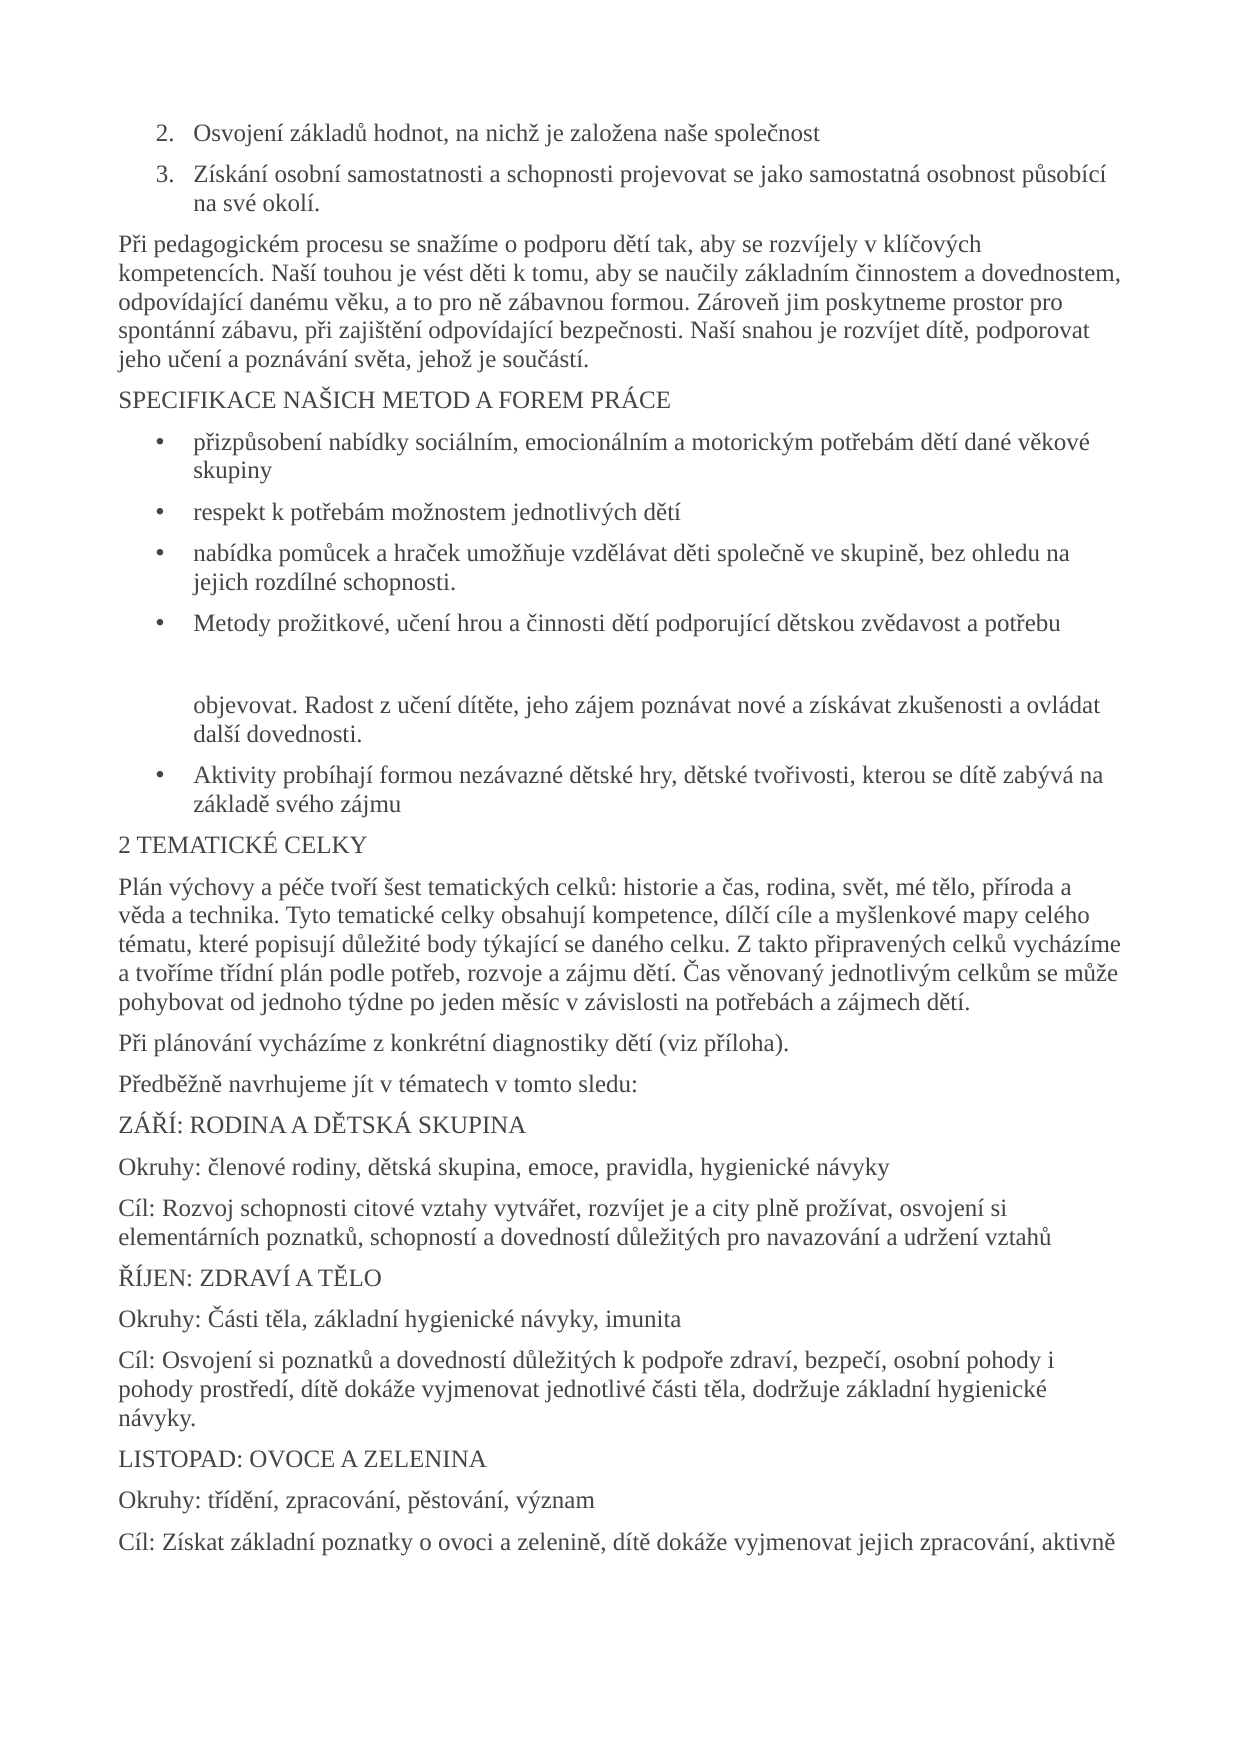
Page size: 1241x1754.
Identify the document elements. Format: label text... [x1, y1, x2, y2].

text LISTOPAD: OVOCE A ZELENINA [118, 1444, 1122, 1473]
list Metody prožitkové, učení hrou a činnosti dětí podporující dětskou zvědavost a potřebu [156, 608, 1122, 637]
text Při plánování vycházíme z konkrétní diagnostiky dětí (viz příloha). [118, 1028, 1122, 1057]
text Plán výchovy a péče tvoří šest tematických celků: historie a čas, rodina, svět, mé tělo, příroda a věda a technika. Tyto tematické celky obsahují kompetence, dílčí cíle a myšlenkové mapy celého tématu, které popisují důležité body týkající se daného celku. Z takto připravených celků vycházíme a tvoříme třídní plán podle potřeb, rozvoje a zájmu dětí. Čas věnovaný jednotlivým celkům se může pohybovat od jednoho týdne po jeden měsíc v závislosti na potřebách a zájmech dětí. [118, 872, 1122, 1016]
text Okruhy: Části těla, základní hygienické návyky, imunita [118, 1304, 1122, 1333]
text ZÁŘÍ: RODINA A DĚTSKÁ SKUPINA [118, 1111, 1122, 1139]
text SPECIFIKACE NAŠICH METOD A FOREM PRÁCE [118, 386, 1122, 414]
text Při pedagogickém procesu se snažíme o podporu dětí tak, aby se rozvíjely v klíčových kompetencích. Naší touhou je vést děti k tomu, aby se naučily základním činnostem a dovednostem, odpovídající danému věku, a to pro ně zábavnou formou. Zároveň jim poskytneme prostor pro spontánní zábavu, při zajištění odpovídající bezpečnosti. Naší snahou je rozvíjet dítě, podporovat jeho učení a poznávání světa, jehož je součástí. [118, 229, 1122, 373]
list objevovat. Radost z učení dítěte, jeho zájem poznávat nové a získávat zkušenosti a ovládat další dovednosti. [156, 691, 1122, 748]
list Osvojení základů hodnot, na nichž je založena naše společnost [156, 118, 1122, 147]
list respekt k potřebám možnostem jednotlivých dětí [156, 497, 1122, 526]
text Předběžně navrhujeme jít v tématech v tomto sledu: [118, 1069, 1122, 1098]
text 2 TEMATICKÉ CELKY [118, 831, 1122, 859]
text ŘÍJEN: ZDRAVÍ A TĚLO [118, 1263, 1122, 1292]
text Cíl: Osvojení si poznatků a dovedností důležitých k podpoře zdraví, bezpečí, osobní pohody i pohody prostředí, dítě dokáže vyjmenovat jednotlivé části těla, dodržuje základní hygienické návyky. [118, 1346, 1122, 1432]
text Okruhy: členové rodiny, dětská skupina, emoce, pravidla, hygienické návyky [118, 1152, 1122, 1181]
list nabídka pomůcek a hraček umožňuje vzdělávat děti společně ve skupině, bez ohledu na jejich rozdílné schopnosti. [156, 538, 1122, 596]
list přizpůsobení nabídky sociálním, emocionálním a motorickým potřebám dětí dané věkové skupiny [156, 427, 1122, 484]
text Cíl: Rozvoj schopnosti citové vztahy vytvářet, rozvíjet je a city plně prožívat, osvojení si elementárních poznatků, schopností a dovedností důležitých pro navazování a udržení vztahů [118, 1193, 1122, 1251]
text Okruhy: třídění, zpracování, pěstování, význam [118, 1486, 1122, 1514]
list Získání osobní samostatnosti a schopnosti projevovat se jako samostatná osobnost působící na své okolí. [156, 159, 1122, 217]
text Cíl: Získat základní poznatky o ovoci a zelenině, dítě dokáže vyjmenovat jejich zpracování, aktivně [118, 1527, 1122, 1556]
list Aktivity probíhají formou nezávazné dětské hry, dětské tvořivosti, kterou se dítě zabývá na základě svého zájmu [156, 761, 1122, 818]
